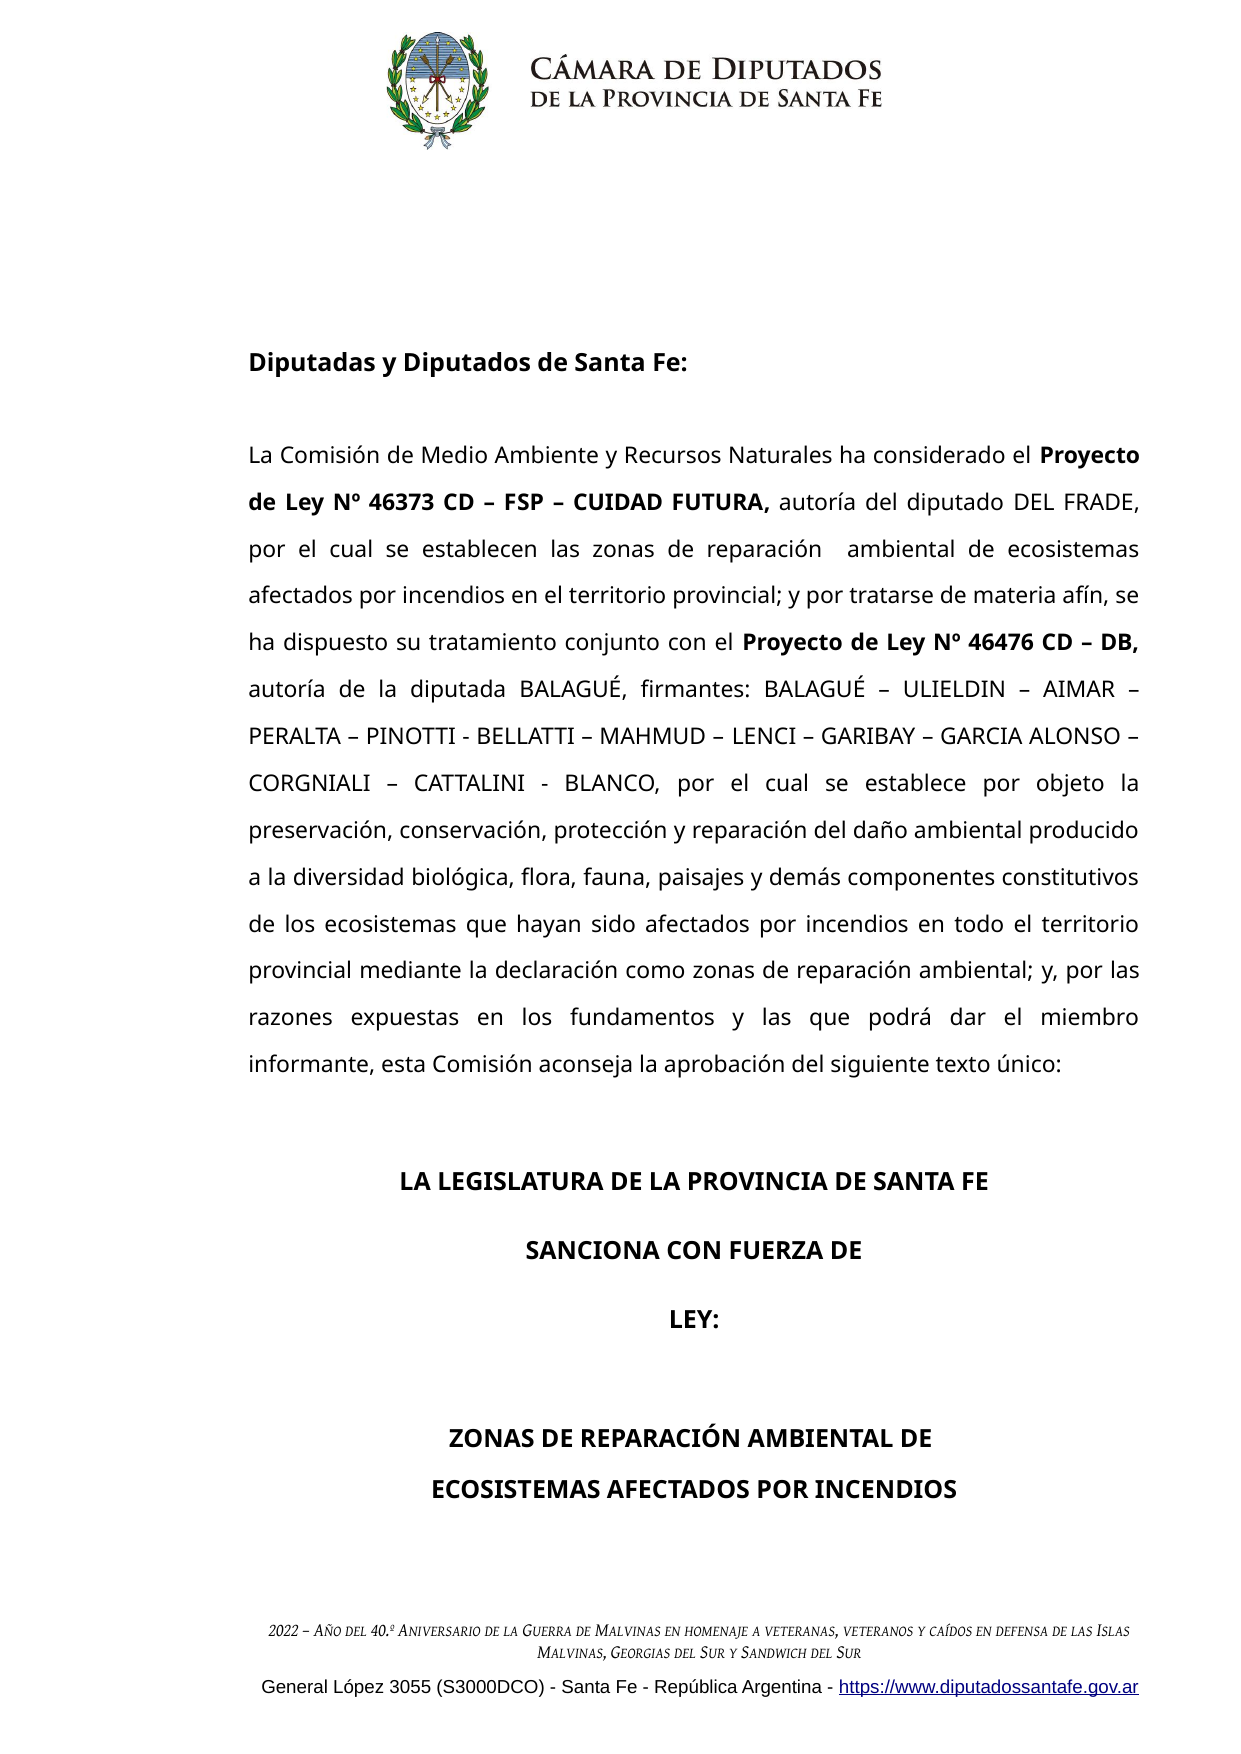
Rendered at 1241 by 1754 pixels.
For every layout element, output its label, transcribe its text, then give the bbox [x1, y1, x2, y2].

text LEY: [248, 1301, 1140, 1386]
picture [386, 32, 882, 154]
text La Comisión de Medio Ambiente y Recursos Naturales ha considerado el Proyecto de Ley Nº 46373 CD – FSP – CUIDAD FUTURA, autoría del diputado DEL FRADE, por el cual se establecen las zonas de reparación ambiental de ecosistemas afectados por incendios en el territorio provincial; y por tratarse de materia afín, se ha dispuesto su tratamiento conjunto con el Proyecto de Ley Nº 46476 CD – DB, autoría de la diputada BALAGUÉ, firmantes: BALAGUÉ – ULIELDIN – AIMAR – PERALTA – PINOTTI - BELLATTI – MAHMUD – LENCI – GARIBAY – GARCIA ALONSO – CORGNIALI – CATTALINI - BLANCO, por el cual se establece por objeto la preservación, conservación, protección y reparación del daño ambiental producido a la diversidad biológica, flora, fauna, paisajes y demás componentes constitutivos de los ecosistemas que hayan sido afectados por incendios en todo el territorio provincial mediante la declaración como zonas de reparación ambiental; y, por las razones expuestas en los fundamentos y las que podrá dar el miembro informante, esta Comisión aconseja la aprobación del siguiente texto único: [248, 439, 1140, 1079]
text Diputadas y Diputados de Santa Fe: [248, 344, 1140, 379]
text LA LEGISLATURA DE LA PROVINCIA DE SANTA FE [248, 1164, 1140, 1198]
text SANCIONA CON FUERZA DE [248, 1232, 1140, 1267]
text ZONAS DE REPARACIÓN AMBIENTAL DE ECOSISTEMAS AFECTADOS POR INCENDIOS [248, 1421, 1140, 1506]
